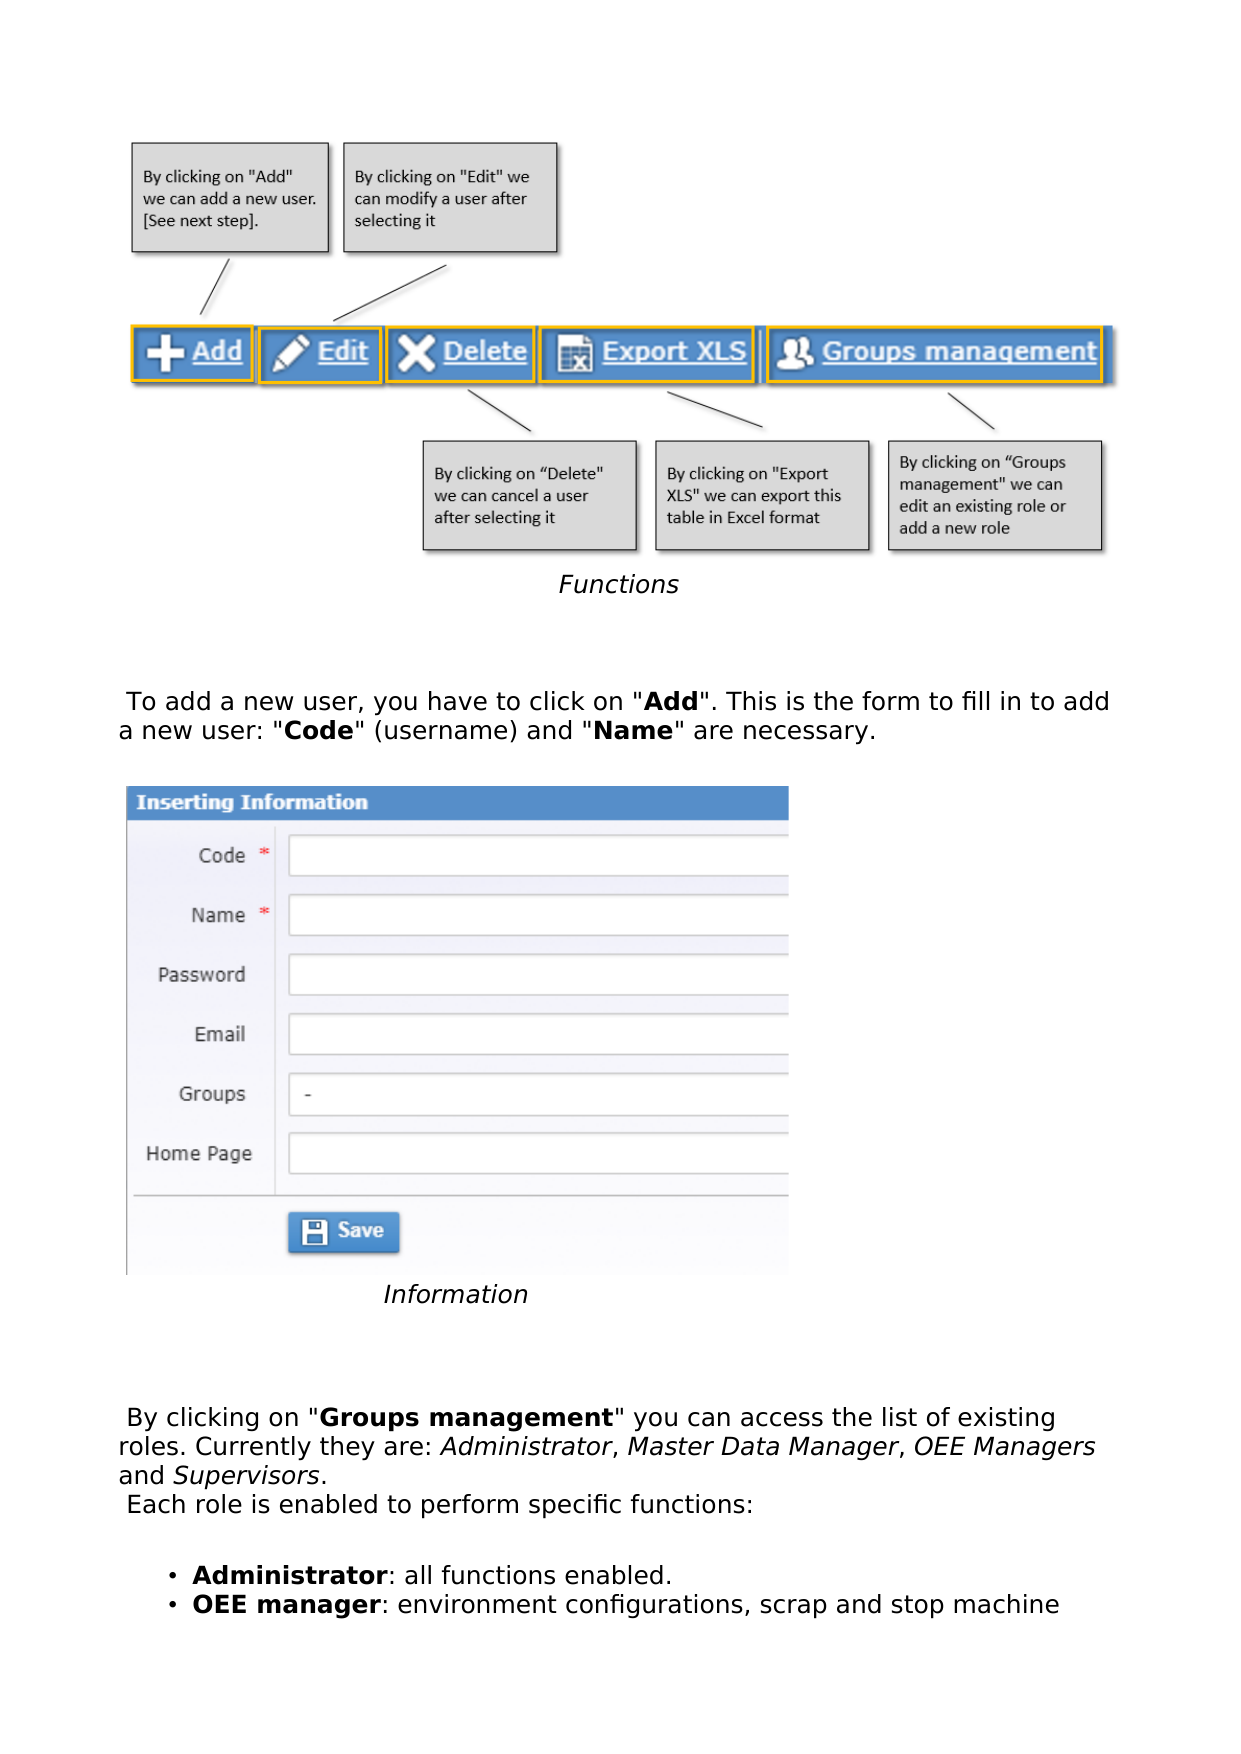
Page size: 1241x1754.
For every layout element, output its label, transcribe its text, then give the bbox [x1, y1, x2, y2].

picture [126, 786, 789, 1275]
text [118, 118, 1122, 130]
text Information [126, 1275, 788, 1309]
picture [118, 130, 1123, 565]
text Functions [118, 565, 1122, 599]
text To add a new user, you have to click on "Add". This is the form to fill in to add a new user: "Code" (username) and "Name" are necessary. By clicking on "Groups management" you can access the list of existing roles. Currently they are: Administrator, Master Data Manager, OEE Managers and Supervisors. Each role is enabled to perform specific functions: [118, 599, 1122, 1519]
list Administrator: all functions enabled. [177, 1562, 1122, 1591]
list OEE manager: environment configurations, scrap and stop machine [177, 1591, 1122, 1620]
